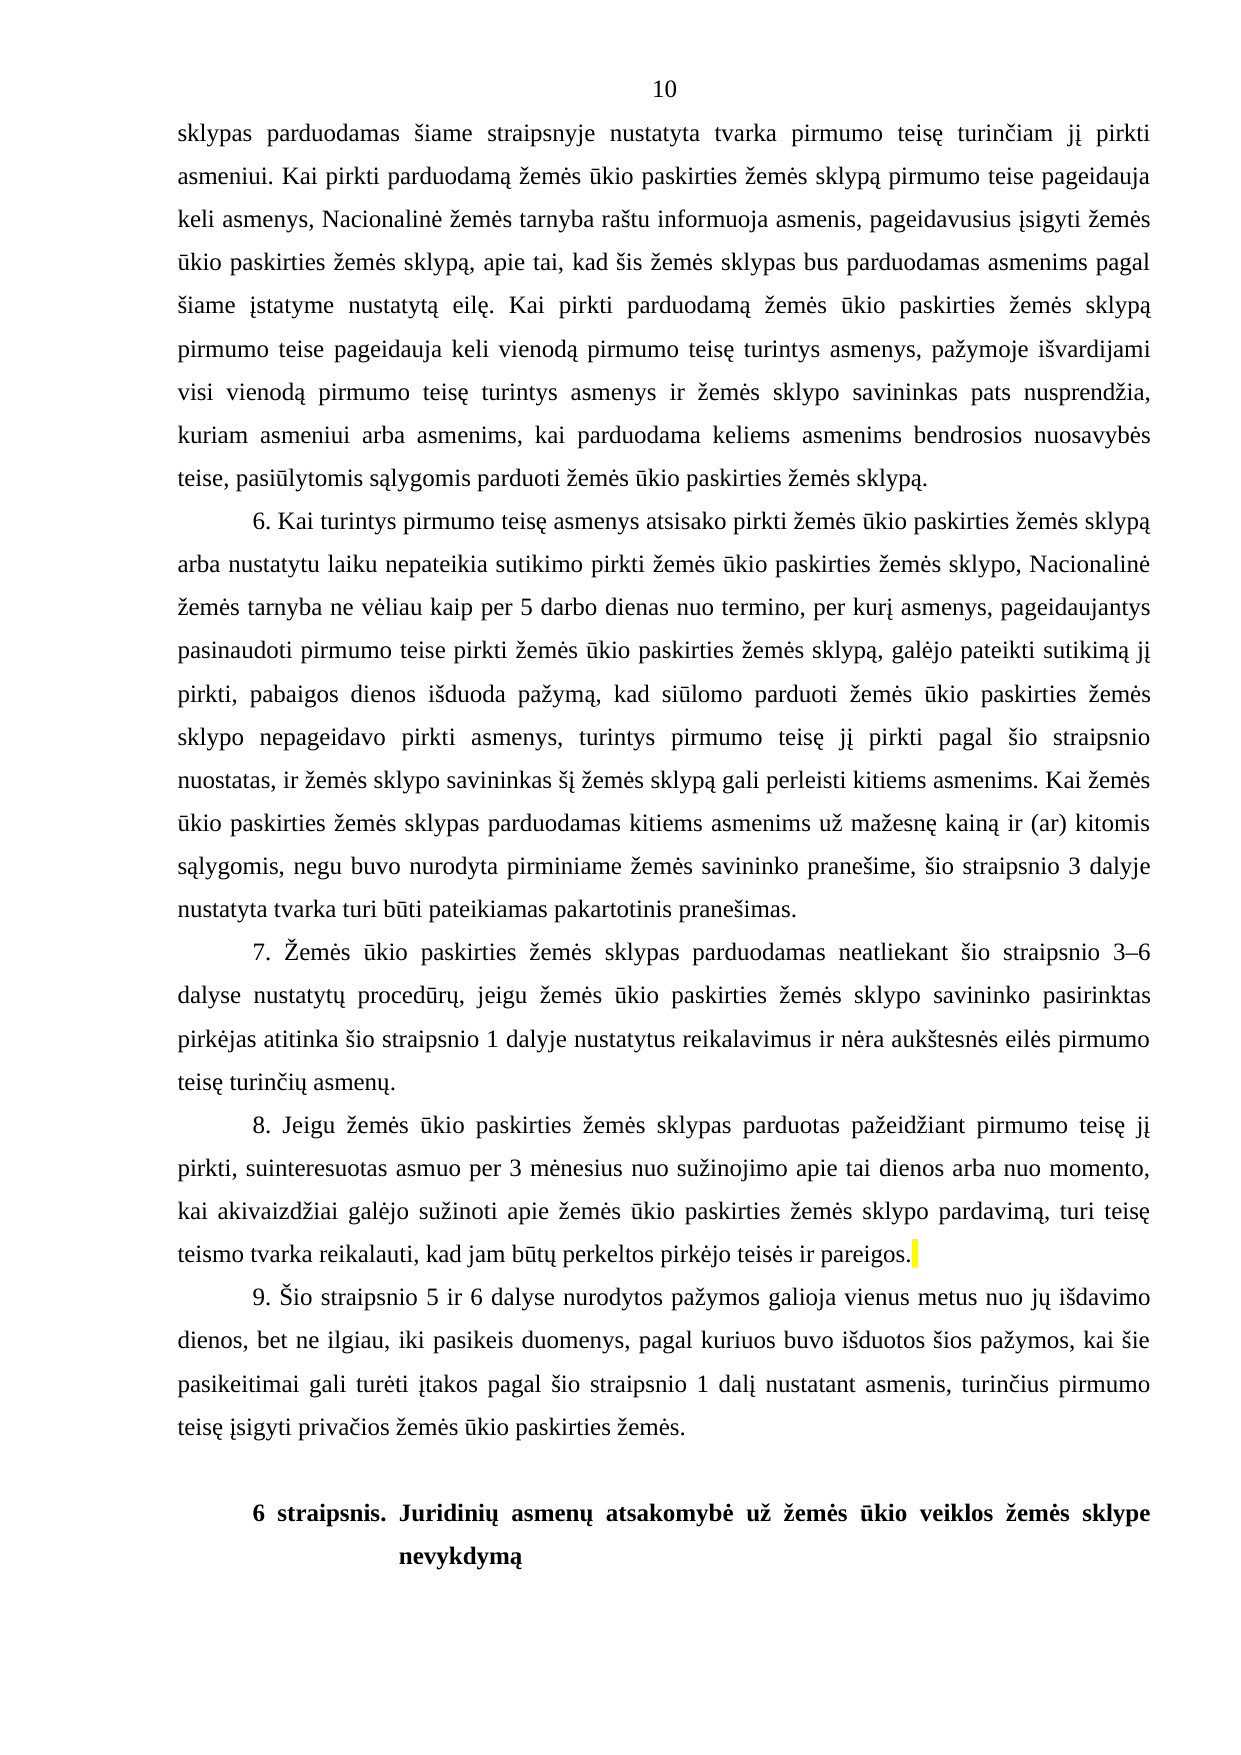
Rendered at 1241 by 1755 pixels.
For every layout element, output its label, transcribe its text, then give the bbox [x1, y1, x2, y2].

text 7. Žemės ūkio paskirties žemės sklypas parduodamas neatliekant šio straipsnio 3–6 dalyse nustatytų procedūrų, jeigu žemės ūkio paskirties žemės sklypo savininko pasirinktas pirkėjas atitinka šio straipsnio 1 dalyje nustatytus reikalavimus ir nėra aukštesnės eilės pirmumo teisę turinčių asmenų. [177, 937, 1152, 1096]
text 6 straipsnis. Juridinių asmenų atsakomybė už žemės ūkio veiklos žemės sklype nevykdymą [252, 1498, 1152, 1570]
text 9. Šio straipsnio 5 ir 6 dalyse nurodytos pažymos galioja vienus metus nuo jų išdavimo dienos, bet ne ilgiau, iki pasikeis duomenys, pagal kuriuos buvo išduotos šios pažymos, kai šie pasikeitimai gali turėti įtakos pagal šio straipsnio 1 dalį nustatant asmenis, turinčius pirmumo teisę įsigyti privačios žemės ūkio paskirties žemės. [177, 1282, 1152, 1441]
text 6. Kai turintys pirmumo teisę asmenys atsisako pirkti žemės ūkio paskirties žemės sklypą arba nustatytu laiku nepateikia sutikimo pirkti žemės ūkio paskirties žemės sklypo, Nacionalinė žemės tarnyba ne vėliau kaip per 5 darbo dienas nuo termino, per kurį asmenys, pageidaujantys pasinaudoti pirmumo teise pirkti žemės ūkio paskirties žemės sklypą, galėjo pateikti sutikimą jį pirkti, pabaigos dienos išduoda pažymą, kad siūlomo parduoti žemės ūkio paskirties žemės sklypo nepageidavo pirkti asmenys, turintys pirmumo teisę jį pirkti pagal šio straipsnio nuostatas, ir žemės sklypo savininkas šį žemės sklypą gali perleisti kitiems asmenims. Kai žemės ūkio paskirties žemės sklypas parduodamas kitiems asmenims už mažesnę kainą ir (ar) kitomis sąlygomis, negu buvo nurodyta pirminiame žemės savininko pranešime, šio straipsnio 3 dalyje nustatyta tvarka turi būti pateikiamas pakartotinis pranešimas. [177, 506, 1152, 923]
text sklypas parduodamas šiame straipsnyje nustatyta tvarka pirmumo teisę turinčiam jį pirkti asmeniui. Kai pirkti parduodamą žemės ūkio paskirties žemės sklypą pirmumo teise pageidauja keli asmenys, Nacionalinė žemės tarnyba raštu informuoja asmenis, pageidavusius įsigyti žemės ūkio paskirties žemės sklypą, apie tai, kad šis žemės sklypas bus parduodamas asmenims pagal šiame įstatyme nustatytą eilę. Kai pirkti parduodamą žemės ūkio paskirties žemės sklypą pirmumo teise pageidauja keli vienodą pirmumo teisę turintys asmenys, pažymoje išvardijami visi vienodą pirmumo teisę turintys asmenys ir žemės sklypo savininkas pats nusprendžia, kuriam asmeniui arba asmenims, kai parduodama keliems asmenims bendrosios nuosavybės teise, pasiūlytomis sąlygomis parduoti žemės ūkio paskirties žemės sklypą. [177, 118, 1152, 492]
text 8. Jeigu žemės ūkio paskirties žemės sklypas parduotas pažeidžiant pirmumo teisę jį pirkti, suinteresuotas asmuo per 3 mėnesius nuo sužinojimo apie tai dienos arba nuo momento, kai akivaizdžiai galėjo sužinoti apie žemės ūkio paskirties žemės sklypo pardavimą, turi teisę teismo tvarka reikalauti, kad jam būtų perkeltos pirkėjo teisės ir pareigos. [177, 1110, 1152, 1268]
